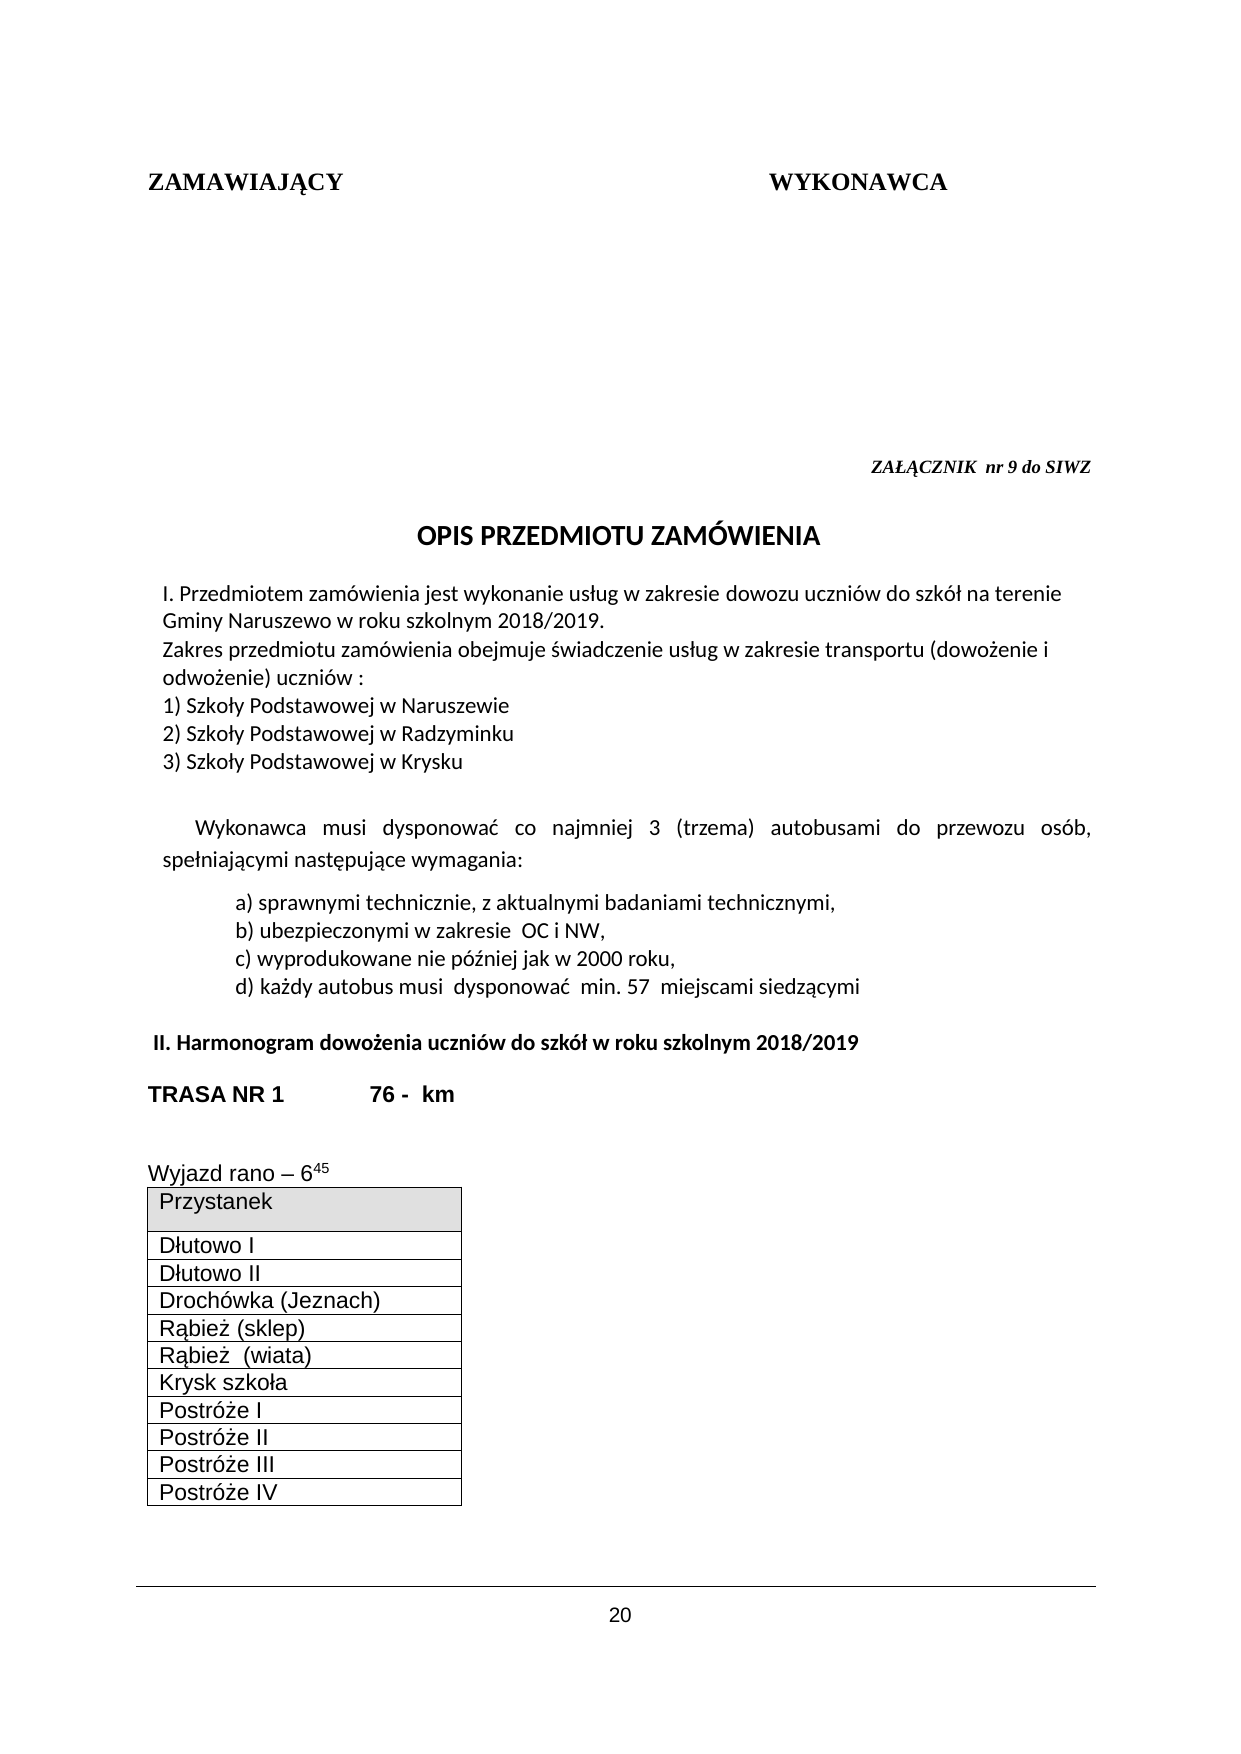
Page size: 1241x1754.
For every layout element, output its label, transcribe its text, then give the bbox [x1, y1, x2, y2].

table_cell Postróże III [148, 1451, 461, 1478]
text II. Harmonogram dowożenia uczniów do szkół w roku szkolnym 2018/2019 [148, 1028, 1092, 1056]
table_cell Dłutowo II [148, 1260, 461, 1286]
text I. Przedmiotem zamówienia jest wykonanie usług w zakresie dowozu uczniów do szkół na terenie Gminy Naruszewo w roku szkolnym 2018/2019. [162, 579, 1092, 635]
text b) ubezpieczonymi w zakresie OC i NW, [148, 916, 1092, 944]
text c) wyprodukowane nie później jak w 2000 roku, [148, 944, 1092, 972]
text Wykonawca musi dysponować co najmniej 3 (trzema) autobusami do przewozu osób, spełniającymi następujące wymagania: [148, 813, 1092, 873]
table_cell Dłutowo I [148, 1232, 461, 1259]
table_cell Krysk szkoła [148, 1369, 461, 1396]
text TRASA NR 1 76 - km [148, 1081, 1092, 1107]
table_cell Rąbież (wiata) [148, 1342, 461, 1368]
table_cell Drochówka (Jeznach) [148, 1287, 461, 1313]
text d) każdy autobus musi dysponować min. 57 miejscami siedzącymi [148, 972, 1092, 1000]
table_cell Postróże IV [148, 1479, 461, 1505]
table_cell Postróże I [148, 1397, 461, 1423]
table_header Przystanek [148, 1188, 461, 1231]
text ZAMAWIAJĄCY WYKONAWCA [148, 167, 1090, 196]
text Zakres przedmiotu zamówienia obejmuje świadczenie usług w zakresie transportu (dowożenie i odwożenie) uczniów : [162, 635, 1092, 691]
text 3) Szkoły Podstawowej w Krysku [162, 747, 1092, 775]
text Wyjazd rano – 645 [148, 1160, 1092, 1187]
text 2) Szkoły Podstawowej w Radzyminku [162, 719, 1092, 747]
text ZAŁĄCZNIK nr 9 do SIWZ [738, 446, 1092, 481]
text OPIS PRZEDMIOTU ZAMÓWIENIA [148, 517, 1092, 552]
text a) sprawnymi technicznie, z aktualnymi badaniami technicznymi, [148, 888, 1092, 916]
table_cell Postróże II [148, 1424, 461, 1450]
text 1) Szkoły Podstawowej w Naruszewie [162, 691, 1092, 719]
table_cell Rąbież (sklep) [148, 1315, 461, 1341]
